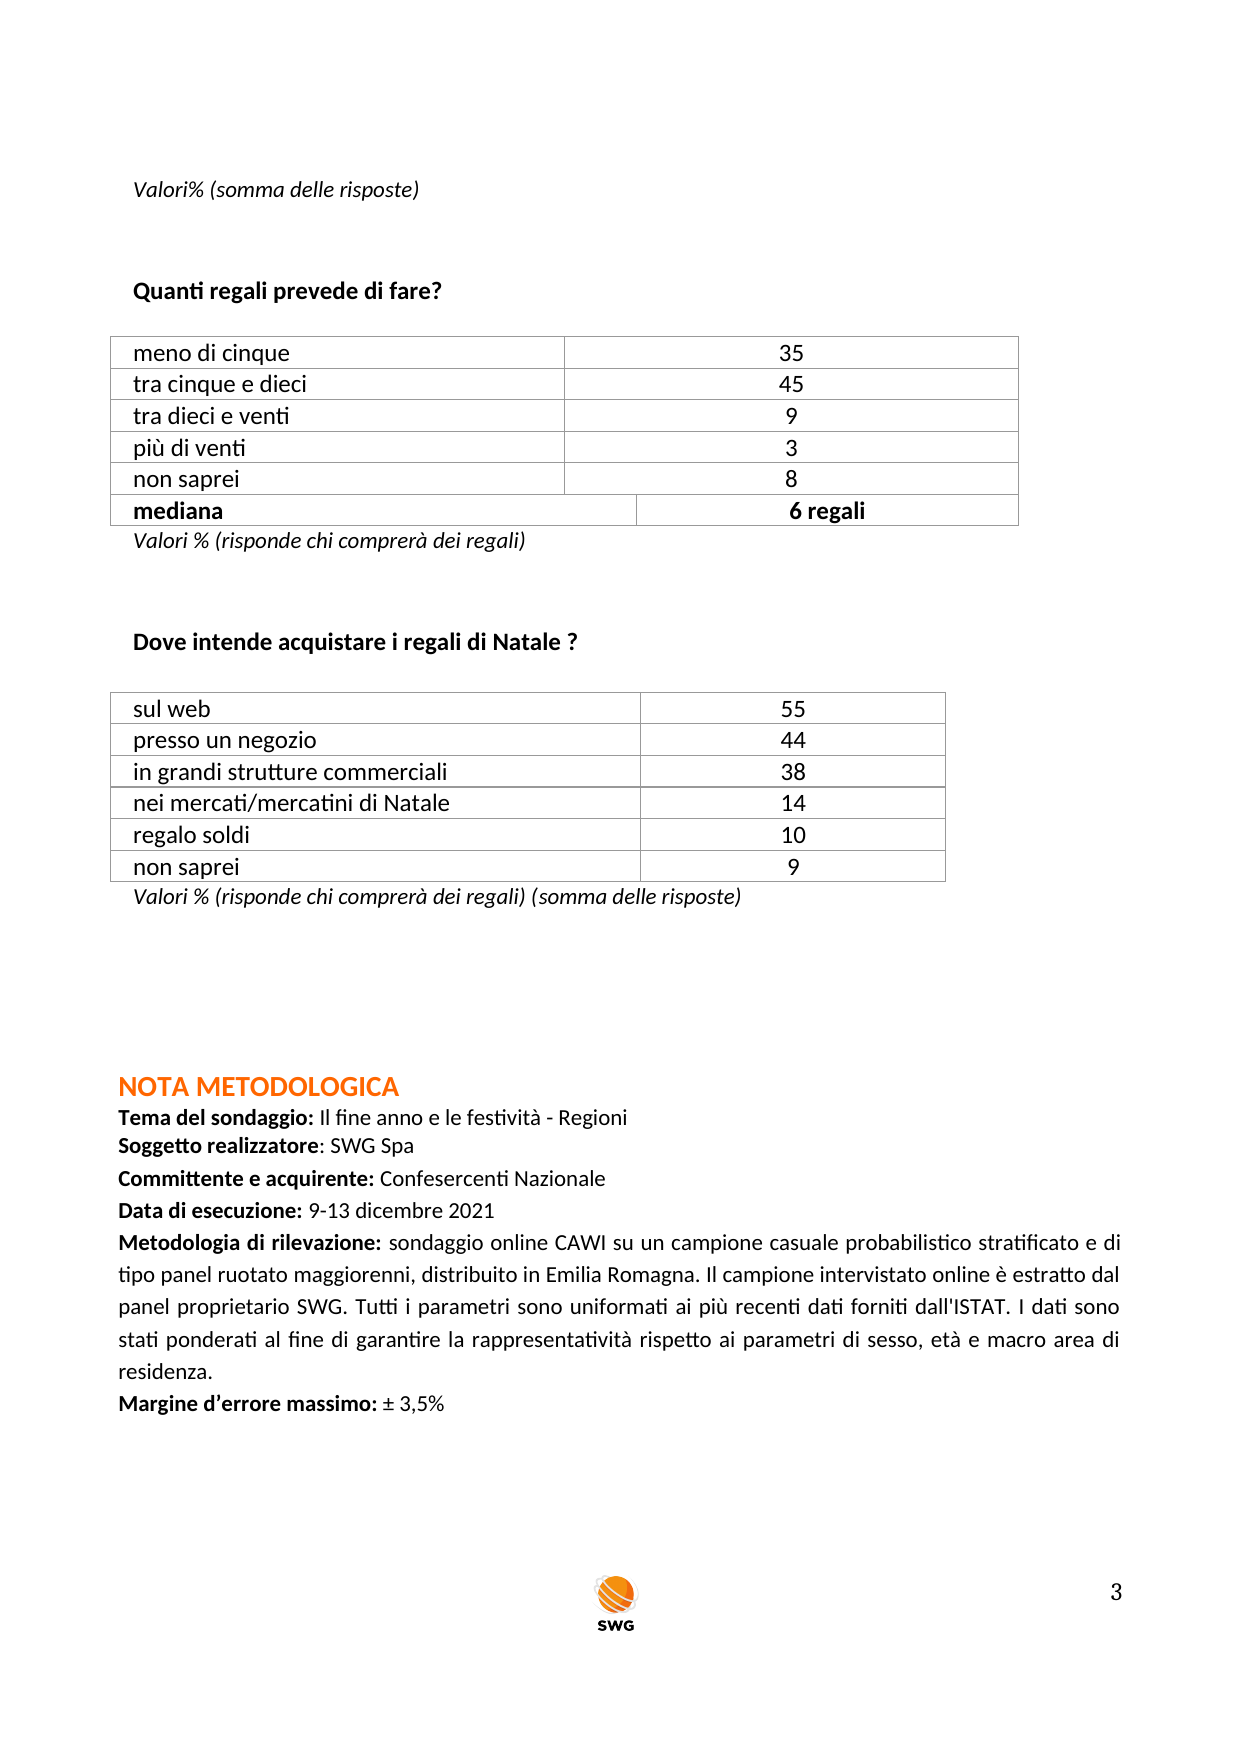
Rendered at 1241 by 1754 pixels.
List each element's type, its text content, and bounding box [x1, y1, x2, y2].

table_cell 38 [641, 756, 945, 786]
table_header sul web [111, 693, 640, 723]
table_header meno di cinque [111, 337, 564, 367]
text Data di esecuzione: 9-13 dicembre 2021 [118, 1196, 1122, 1224]
table_cell più di venti [111, 432, 564, 462]
text Margine d’errore massimo: ± 3,5% [118, 1389, 1122, 1417]
table_cell tra dieci e venti [111, 400, 564, 431]
text Metodologia di rilevazione: sondaggio online CAWI su un campione casuale probabilistico stratificato e di tipo panel ruotato maggiorenni, distribuito in Emilia Romagna. Il campione intervistato online è estratto dal panel proprietario SWG. Tutti i parametri sono uniformati ai più recenti dati forniti dall'ISTAT. I dati sono stati ponderati al fine di garantire la rappresentatività rispetto ai parametri di sesso, età e macro area di residenza. [118, 1228, 1122, 1385]
table_cell 8 [565, 463, 1018, 494]
table_cell 3 [565, 432, 1018, 462]
table_cell 44 [641, 724, 945, 755]
text Valori % (risponde chi comprerà dei regali) (somma delle risposte) [133, 882, 1107, 910]
table_cell 9 [641, 851, 945, 881]
table_cell regalo soldi [111, 819, 640, 849]
table_cell presso un negozio [111, 724, 640, 755]
text Valori% (somma delle risposte) [133, 176, 1107, 204]
text Dove intende acquistare i regali di Natale ? [133, 626, 1107, 656]
table_cell in grandi strutture commerciali [111, 756, 640, 786]
table_cell non saprei [111, 851, 640, 881]
table_header 35 [565, 337, 1018, 367]
text Quanti regali prevede di fare? [133, 275, 1107, 305]
table_cell non saprei [111, 463, 564, 494]
table_cell 14 [641, 788, 945, 818]
table_cell mediana [111, 495, 636, 525]
table_cell 9 [565, 400, 1018, 431]
table_cell tra cinque e dieci [111, 369, 564, 399]
text Tema del sondaggio: Il fine anno e le festività - Regioni [118, 1103, 1122, 1132]
text Valori % (risponde chi comprerà dei regali) [133, 526, 1107, 554]
table_cell 10 [641, 819, 945, 849]
text NOTA METODOLOGICA [118, 1068, 1122, 1103]
table_cell 6 regali [637, 495, 1018, 525]
picture [591, 1575, 639, 1631]
text Committente e acquirente: Confesercenti Nazionale [118, 1164, 1122, 1192]
table_cell 45 [565, 369, 1018, 399]
text Soggetto realizzatore: SWG Spa [118, 1132, 1122, 1159]
table_cell nei mercati/mercatini di Natale [111, 788, 640, 818]
table_header 55 [641, 693, 945, 723]
